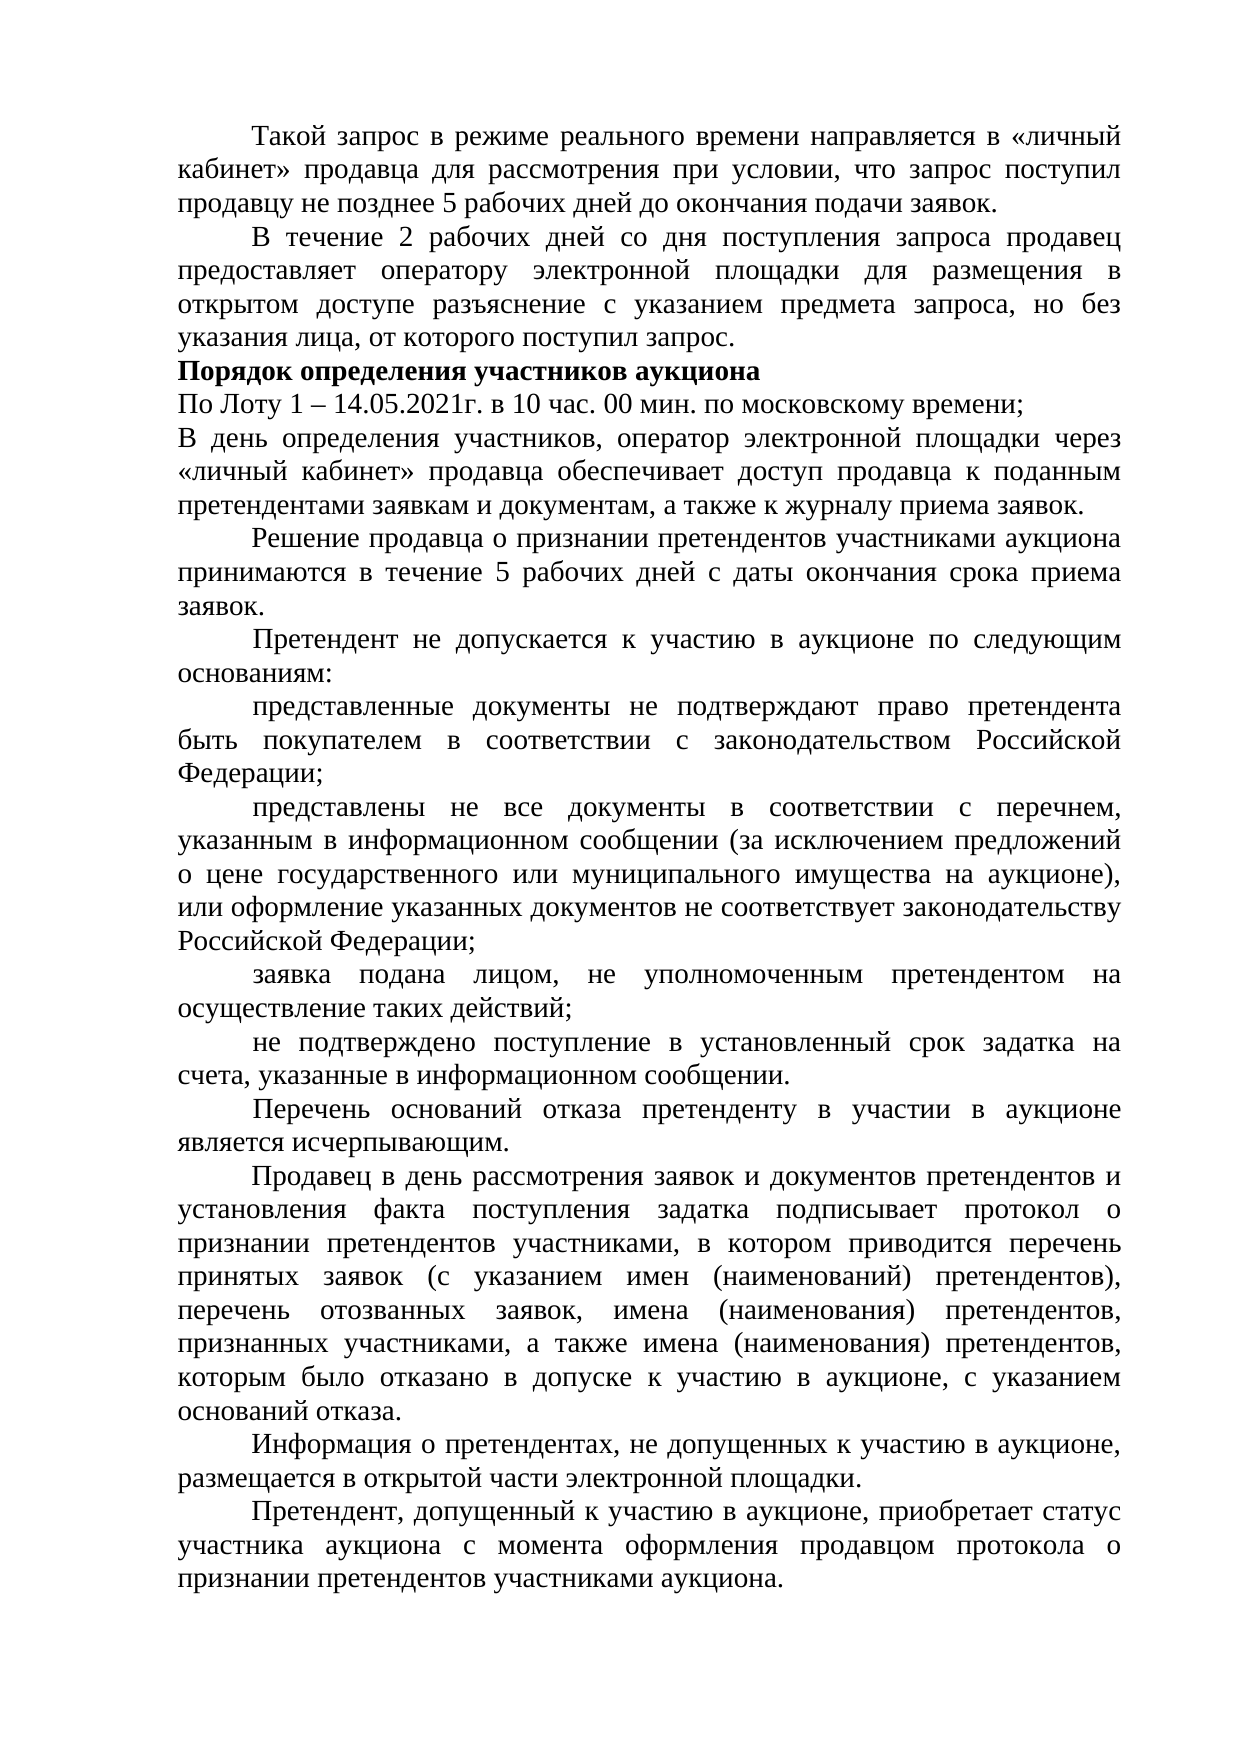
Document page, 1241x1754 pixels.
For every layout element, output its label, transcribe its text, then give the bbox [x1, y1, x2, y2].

text представлены не все документы в соответствии с перечнем, указанным в информационном сообщении (за исключением предложений о цене государственного или муниципального имущества на аукционе), или оформление указанных документов не соответствует законодательству Российской Федерации; [177, 789, 1122, 957]
text представленные документы не подтверждают право претендента быть покупателем в соответствии с законодательством Российской Федерации; [177, 688, 1122, 789]
text Такой запрос в режиме реального времени направляется в «личный кабинет» продавца для рассмотрения при условии, что запрос поступил продавцу не позднее 5 рабочих дней до окончания подачи заявок. [177, 118, 1122, 219]
text В день определения участников, оператор электронной площадки через «личный кабинет» продавца обеспечивает доступ продавца к поданным претендентами заявкам и документам, а также к журналу приема заявок. [177, 420, 1122, 521]
text Претендент не допускается к участию в аукционе по следующим основаниям: [177, 621, 1122, 688]
text не подтверждено поступление в установленный срок задатка на счета, указанные в информационном сообщении. [177, 1024, 1122, 1091]
text Перечень оснований отказа претенденту в участии в аукционе является исчерпывающим. [177, 1091, 1122, 1158]
text Решение продавца о признании претендентов участниками аукциона принимаются в течение 5 рабочих дней с даты окончания срока приема заявок. [177, 521, 1122, 621]
text заявка подана лицом, не уполномоченным претендентом на осуществление таких действий; [177, 957, 1122, 1024]
text Информация о претендентах, не допущенных к участию в аукционе, размещается в открытой части электронной площадки. [177, 1426, 1122, 1493]
text Продавец в день рассмотрения заявок и документов претендентов и установления факта поступления задатка подписывает протокол о признании претендентов участниками, в котором приводится перечень принятых заявок (с указанием имен (наименований) претендентов), перечень отозванных заявок, имена (наименования) претендентов, признанных участниками, а также имена (наименования) претендентов, которым было отказано в допуске к участию в аукционе, с указанием оснований отказа. [177, 1158, 1122, 1426]
text Порядок определения участников аукциона [177, 353, 1122, 386]
text В течение 2 рабочих дней со дня поступления запроса продавец предоставляет оператору электронной площадки для размещения в открытом доступе разъяснение с указанием предмета запроса, но без указания лица, от которого поступил запрос. [177, 219, 1122, 353]
text Претендент, допущенный к участию в аукционе, приобретает статус участника аукциона с момента оформления продавцом протокола о признании претендентов участниками аукциона. [177, 1493, 1122, 1594]
text По Лоту 1 – 14.05.2021г. в 10 час. 00 мин. по московскому времени; [177, 386, 1122, 420]
